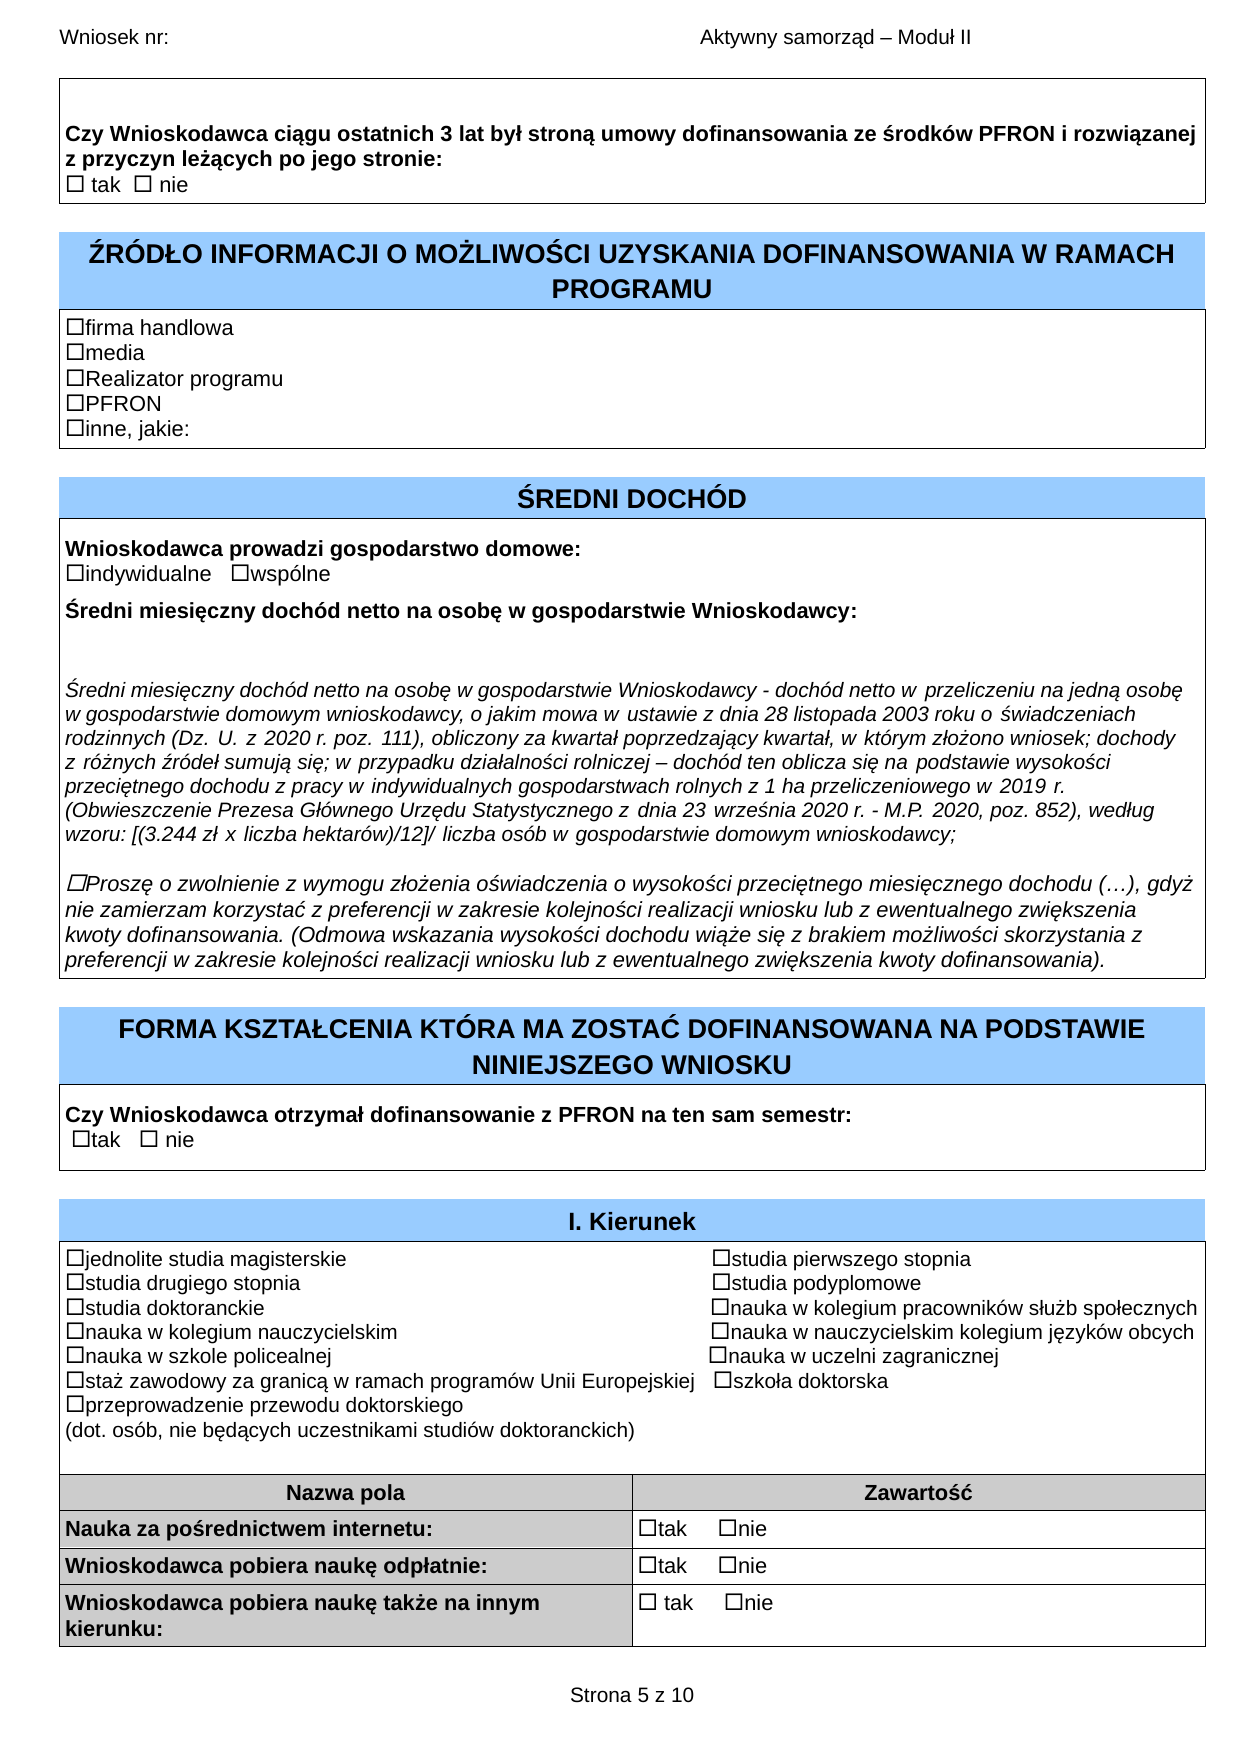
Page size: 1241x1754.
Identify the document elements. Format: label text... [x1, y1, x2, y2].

table_header jednolite studia magisterskie studia pierwszego stopnia studia drugiego stopnia studia podyplomowe studia doktoranckie nauka w kolegium pracowników służb społecznych nauka w kolegium nauczycielskim nauka w nauczycielskim kolegium języków obcych nauka w szkole policealnej nauka w uczelni zagranicznej staż zawodowy za granicą w ramach programów Unii Europejskiej szkoła doktorska przeprowadzenie przewodu doktorskiego (dot. osób, nie będących uczestnikami studiów doktoranckich) [60, 1242, 1205, 1473]
table_cell Nauka za pośrednictwem internetu: [60, 1511, 632, 1547]
table_header firma handlowa media Realizator programu PFRON inne, jakie: [60, 310, 1205, 447]
table_cell  tak nie [633, 1585, 1205, 1646]
subtitle ŹRÓDŁO INFORMACJI O MOŻLIWOŚCI UZYSKANIA DOFINANSOWANIA W RAMACH PROGRAMU [59, 232, 1205, 309]
subtitle FORMA KSZTAŁCENIA KTÓRA MA ZOSTAĆ DOFINANSOWANA NA PODSTAWIE NINIEJSZEGO WNIOSKU [59, 1007, 1205, 1084]
table_cell tak nie [633, 1511, 1205, 1547]
subtitle ŚREDNI DOCHÓD [59, 477, 1205, 518]
subtitle I. Kierunek [59, 1199, 1205, 1241]
table_header Zawartość [633, 1475, 1205, 1510]
table_cell tak nie [633, 1549, 1205, 1584]
table_header Wnioskodawca prowadzi gospodarstwo domowe: indywidualne wspólne Średni miesięczny dochód netto na osobę w gospodarstwie Wnioskodawcy: Średni miesięczny dochód netto na osobę w gospodarstwie Wnioskodawcy - dochód netto w przeliczeniu na jedną osobę w gospodarstwie domowym wnioskodawcy, o jakim mowa w ustawie z dnia 28 listopada 2003 roku o świadczeniach rodzinnych (Dz. U. z 2020 r. poz. 111), obliczony za kwartał poprzedzający kwartał, w którym złożono wniosek; dochody z różnych źródeł sumują się; w przypadku działalności rolniczej – dochód ten oblicza się na podstawie wysokości przeciętnego dochodu z pracy w indywidualnych gospodarstwach rolnych z 1 ha przeliczeniowego w 2019 r. (Obwieszczenie Prezesa Głównego Urzędu Statystycznego z dnia 23 września 2020 r. - M.P. 2020, poz. 852), według wzoru: [(3.244 zł x liczba hektarów)/12]/ liczba osób w gospodarstwie domowym wnioskodawcy; Proszę o zwolnienie z wymogu złożenia oświadczenia o wysokości przeciętnego miesięcznego dochodu (…), gdyż nie zamierzam korzystać z preferencji w zakresie kolejności realizacji wniosku lub z ewentualnego zwiększenia kwoty dofinansowania. (Odmowa wskazania wysokości dochodu wiąże się z brakiem możliwości skorzystania z preferencji w zakresie kolejności realizacji wniosku lub z ewentualnego zwiększenia kwoty dofinansowania). [60, 519, 1205, 978]
table_cell Wnioskodawca pobiera naukę także na innym kierunku: [60, 1585, 632, 1646]
table_header Czy Wnioskodawca ciągu ostatnich 3 lat był stroną umowy dofinansowania ze środków PFRON i rozwiązanej z przyczyn leżących po jego stronie:  tak  nie [60, 79, 1205, 203]
table_cell Wnioskodawca pobiera naukę odpłatnie: [60, 1549, 632, 1584]
table_header Czy Wnioskodawca otrzymał dofinansowanie z PFRON na ten sam semestr: tak  nie [60, 1085, 1205, 1170]
table_header Nazwa pola [60, 1475, 632, 1510]
